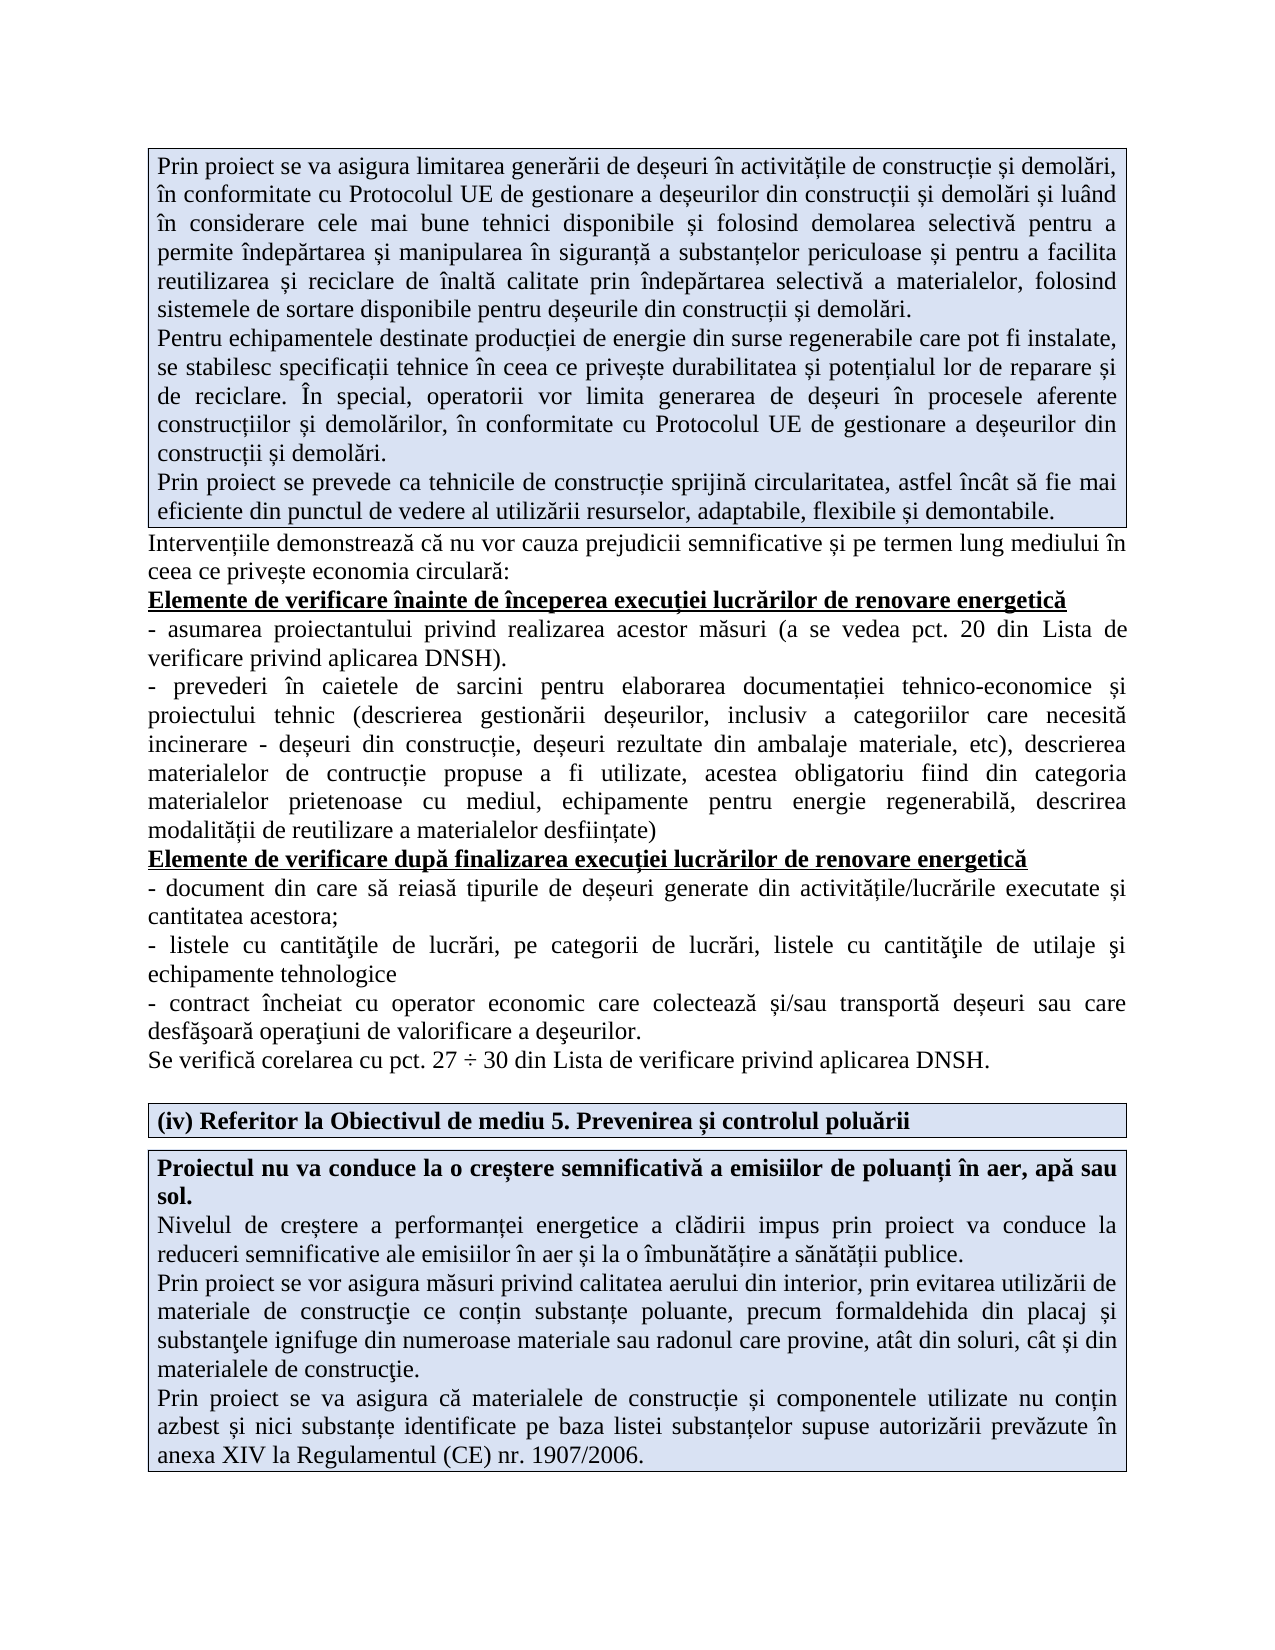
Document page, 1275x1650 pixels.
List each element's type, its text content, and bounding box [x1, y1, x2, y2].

text - listele cu cantităţile de lucrări, pe categorii de lucrări, listele cu cantităţile de utilaje şi echipamente tehnologice [148, 930, 1127, 988]
text Elemente de verificare înainte de începerea execuției lucrărilor de renovare energetică [148, 585, 1127, 614]
text Intervențiile demonstrează că nu vor cauza prejudicii semnificative și pe termen lung mediului în ceea ce privește economia circulară: [148, 528, 1127, 585]
text Nivelul de creștere a performanței energetice a clădirii impus prin proiect va conduce la reduceri semnificative ale emisiilor în aer și la o îmbunătățire a sănătății publice. [149, 1207, 1126, 1264]
text - prevederi în caietele de sarcini pentru elaborarea documentației tehnico-economice și proiectului tehnic (descrierea gestionării deșeurilor, inclusiv a categoriilor care necesită incinerare - deșeuri din construcție, deșeuri rezultate din ambalaje materiale, etc), descrierea materialelor de contrucție propuse a fi utilizate, acestea obligatoriu fiind din categoria materialelor prietenoase cu mediul, echipamente pentru energie regenerabilă, descrirea modalității de reutilizare a materialelor desființate) [148, 671, 1127, 844]
text Proiectul nu va conduce la o creștere semnificativă a emisiilor de poluanți în aer, apă sau sol. [149, 1151, 1126, 1207]
text Prin proiect se vor asigura măsuri privind calitatea aerului din interior, prin evitarea utilizării de materiale de construcţie ce conțin substanțe poluante, precum formaldehida din placaj și substanţele ignifuge din numeroase materiale sau radonul care provine, atât din soluri, cât și din materialele de construcţie. [149, 1264, 1126, 1379]
text - asumarea proiectantului privind realizarea acestor măsuri (a se vedea pct. 20 din Lista de verificare privind aplicarea DNSH). [148, 614, 1127, 671]
text (iv) Referitor la Obiectivul de mediu 5. Prevenirea și controlul poluării [149, 1104, 1126, 1137]
text Prin proiect se va asigura că materialele de construcție și componentele utilizate nu conțin azbest și nici substanțe identificate pe baza listei substanțelor supuse autorizării prevăzute în anexa XIV la Regulamentul (CE) nr. 1907/2006. [149, 1379, 1126, 1471]
text Elemente de verificare după finalizarea execuției lucrărilor de renovare energetică [148, 844, 1127, 873]
text Se verifică corelarea cu pct. 27 ÷ 30 din Lista de verificare privind aplicarea DNSH. [148, 1045, 1127, 1074]
text - contract încheiat cu operator economic care colectează și/sau transportă deșeuri sau care desfăşoară operaţiuni de valorificare a deşeurilor. [148, 988, 1127, 1045]
text Prin proiect se prevede ca tehnicile de construcție sprijină circularitatea, astfel încât să fie mai eficiente din punctul de vedere al utilizării resurselor, adaptabile, flexibile și demontabile. [149, 464, 1126, 527]
text Pentru echipamentele destinate producției de energie din surse regenerabile care pot fi instalate, se stabilesc specificații tehnice în ceea ce privește durabilitatea și potențialul lor de reparare și de reciclare. În special, operatorii vor limita generarea de deșeuri în procesele aferente construcțiilor și demolărilor, în conformitate cu Protocolul UE de gestionare a deșeurilor din construcții și demolări. [149, 320, 1126, 464]
text Prin proiect se va asigura limitarea generării de deșeuri în activitățile de construcție și demolări, în conformitate cu Protocolul UE de gestionare a deșeurilor din construcții și demolări și luând în considerare cele mai bune tehnici disponibile și folosind demolarea selectivă pentru a permite îndepărtarea și manipularea în siguranță a substanțelor periculoase și pentru a facilita reutilizarea și reciclare de înaltă calitate prin îndepărtarea selectivă a materialelor, folosind sistemele de sortare disponibile pentru deșeurile din construcții și demolări. [149, 149, 1126, 320]
text - document din care să reiasă tipurile de deșeuri generate din activitățile/lucrările executate și cantitatea acestora; [148, 873, 1127, 930]
